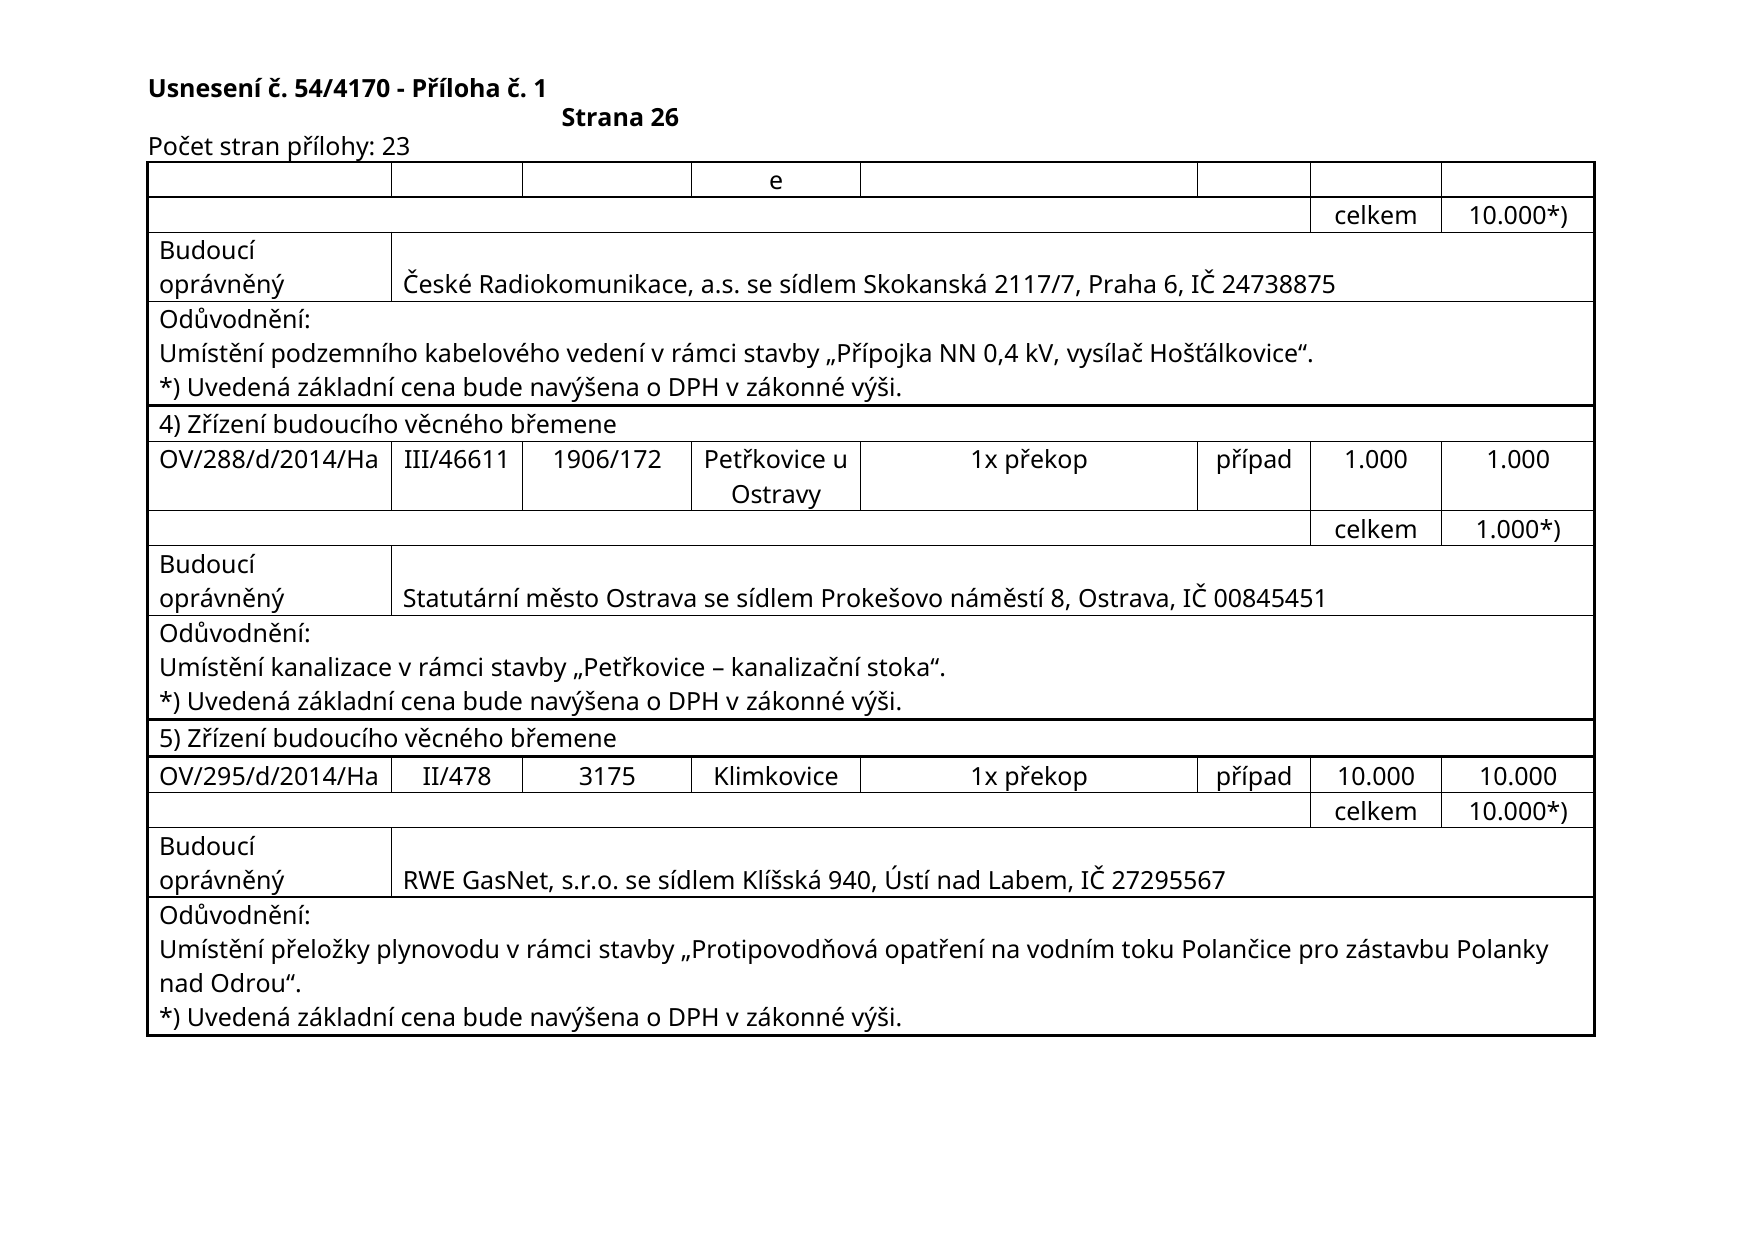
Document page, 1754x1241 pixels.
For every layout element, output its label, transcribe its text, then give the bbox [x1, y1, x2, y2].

table_cell Statutární město Ostrava se sídlem Prokešovo náměstí 8, Ostrava, IČ 00845451 [392, 546, 1593, 614]
table_cell 10.000*) [1442, 793, 1593, 827]
table_cell Budoucí oprávněný [149, 546, 391, 614]
table_cell 1x překop [861, 442, 1197, 510]
table_cell celkem [1311, 198, 1441, 232]
table_cell [149, 198, 1310, 232]
table_cell 1.000*) [1442, 511, 1593, 545]
table_cell [1198, 163, 1310, 196]
table_cell [1442, 163, 1593, 196]
table_cell OV/295/d/2014/Ha [149, 758, 391, 792]
table_cell 10.000 [1442, 758, 1593, 792]
table_cell Odůvodnění: Umístění podzemního kabelového vedení v rámci stavby „Přípojka NN 0,4 kV, vysílač Hošťálkovice“. *) Uvedená základní cena bude navýšena o DPH v zákonné výši. [149, 302, 1593, 404]
table_cell 3175 [523, 758, 691, 792]
table_cell celkem [1311, 511, 1441, 545]
table_cell [149, 793, 1310, 827]
table_cell OV/288/d/2014/Ha [149, 442, 391, 510]
table_cell [392, 163, 522, 196]
table_cell II/478 [392, 758, 522, 792]
table_cell Odůvodnění: Umístění kanalizace v rámci stavby „Petřkovice – kanalizační stoka“. *) Uvedená základní cena bude navýšena o DPH v zákonné výši. [149, 616, 1593, 718]
table_cell [149, 511, 1310, 545]
table_cell 10.000 [1311, 758, 1441, 792]
table_cell 1.000 [1442, 442, 1593, 510]
table_cell 1906/172 [523, 442, 691, 510]
table_cell [861, 163, 1197, 196]
table_cell celkem [1311, 793, 1441, 827]
table_cell případ [1198, 442, 1310, 510]
table_cell [523, 163, 691, 196]
table_cell Budoucí oprávněný [149, 233, 391, 301]
table_cell 10.000*) [1442, 198, 1593, 232]
table_cell 1x překop [861, 758, 1197, 792]
table_cell případ [1198, 758, 1310, 792]
table_cell Budoucí oprávněný [149, 828, 391, 896]
table_cell České Radiokomunikace, a.s. se sídlem Skokanská 2117/7, Praha 6, IČ 24738875 [392, 233, 1593, 301]
table_cell Klimkovice [692, 758, 860, 792]
table_cell RWE GasNet, s.r.o. se sídlem Klíšská 940, Ústí nad Labem, IČ 27295567 [392, 828, 1593, 896]
table_cell Odůvodnění: Umístění přeložky plynovodu v rámci stavby „Protipovodňová opatření na vodním toku Polančice pro zástavbu Polanky nad Odrou“. *) Uvedená základní cena bude navýšena o DPH v zákonné výši. [149, 898, 1593, 1034]
table_cell 5) Zřízení budoucího věcného břemene [149, 721, 1593, 755]
table_cell [149, 163, 391, 196]
table_cell Petřkovice u Ostravy [692, 442, 860, 510]
table_cell 4) Zřízení budoucího věcného břemene [149, 407, 1593, 441]
table_cell 1.000 [1311, 442, 1441, 510]
table_cell [1311, 163, 1441, 196]
table_cell III/46611 [392, 442, 522, 510]
table_cell e [692, 163, 860, 196]
